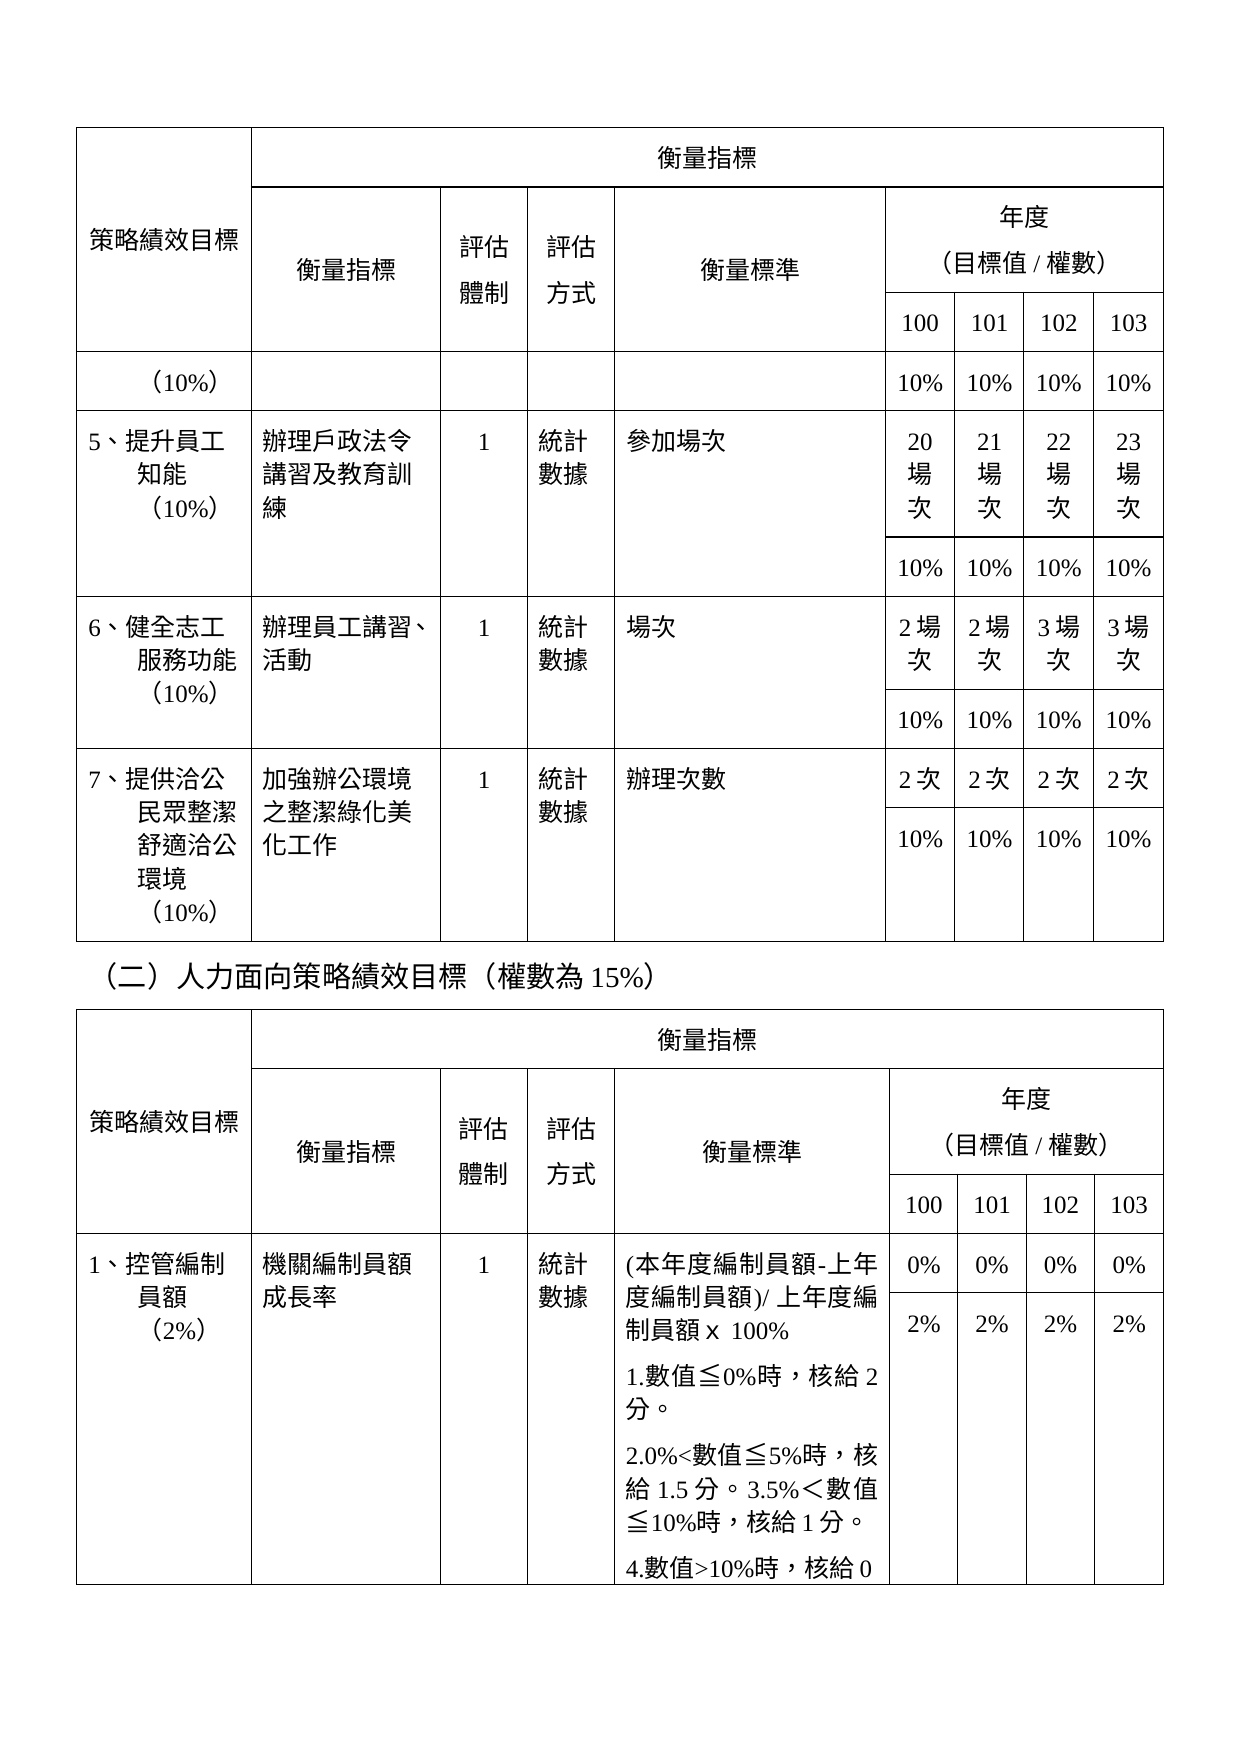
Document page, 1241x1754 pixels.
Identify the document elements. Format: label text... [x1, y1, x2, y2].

table_cell 21場次 [955, 411, 1023, 536]
table_cell 3場次 [1094, 597, 1163, 688]
table_cell 102 [1027, 1175, 1094, 1233]
table_cell 0% [890, 1234, 957, 1292]
table_cell 評估 方式 [528, 1069, 614, 1233]
table_cell 101 [955, 293, 1023, 351]
table_cell 0% [1027, 1234, 1094, 1292]
table_cell 103 [1095, 1175, 1163, 1233]
text （二）人力面向策略績效目標（權數為15%） [88, 954, 1152, 996]
table_cell 1 [441, 1234, 527, 1584]
table_cell 年度 （目標值 / 權數） [890, 1069, 1163, 1173]
table_cell 年度 （目標值 / 權數） [886, 188, 1163, 292]
table_cell [528, 352, 614, 410]
table_cell 22場次 [1024, 411, 1093, 536]
table_cell 10% [955, 352, 1023, 410]
table_cell 1 [441, 749, 527, 941]
table_cell 加強辦公環境之整潔綠化美化工作 [252, 749, 440, 941]
table_cell 10% [1094, 808, 1163, 941]
table_cell 2次 [1024, 749, 1093, 807]
table_cell 辦理員工講習、活動 [252, 597, 440, 748]
table_cell 10% [886, 538, 954, 596]
table_cell 評估 體制 [441, 188, 527, 351]
table_cell 102 [1024, 293, 1093, 351]
table_cell 控管編制員額（2%） [77, 1234, 251, 1584]
table_cell 100 [890, 1175, 957, 1233]
table_cell 評估 體制 [441, 1069, 527, 1233]
table_cell 2次 [955, 749, 1023, 807]
table_cell 機關編制員額成長率 [252, 1234, 440, 1584]
table_cell 10% [1024, 352, 1093, 410]
table_cell 2% [958, 1293, 1026, 1584]
table_cell 10% [955, 538, 1023, 596]
table_cell 衡量標準 [615, 1069, 889, 1233]
table_cell 20場次 [886, 411, 954, 536]
table_cell 衡量標準 [615, 188, 885, 351]
table_cell 10% [1024, 690, 1093, 748]
table_cell 10% [886, 808, 954, 941]
table_cell 提升員工知能（10%） [77, 411, 251, 596]
table_header 衡量指標 [252, 128, 1163, 186]
table_cell [615, 352, 885, 410]
table_cell 辦理戶政法令講習及教育訓練 [252, 411, 440, 596]
table_cell 0% [958, 1234, 1026, 1292]
table_header 衡量指標 [252, 1010, 1163, 1068]
table_cell 2% [1095, 1293, 1163, 1584]
table_cell 健全志工服務功能（10%） [77, 597, 251, 748]
table_cell [441, 352, 527, 410]
table_cell 統計數據 [528, 597, 614, 748]
table_header 策略績效目標 [77, 128, 251, 351]
table_cell 提供洽公民眾整潔舒適洽公環境（10%） [77, 749, 251, 941]
table_cell （10%） [77, 352, 251, 410]
table_cell 10% [1024, 808, 1093, 941]
table_cell 2場次 [886, 597, 954, 688]
table_cell 評估 方式 [528, 188, 614, 351]
table_cell 10% [1094, 690, 1163, 748]
table_cell 1 [441, 597, 527, 748]
table_cell 2次 [886, 749, 954, 807]
table_cell 2% [1027, 1293, 1094, 1584]
table_cell 3場次 [1024, 597, 1093, 688]
table_cell 0% [1095, 1234, 1163, 1292]
table_cell 辦理次數 [615, 749, 885, 941]
table_cell 統計數據 [528, 749, 614, 941]
table_cell 101 [958, 1175, 1026, 1233]
table_cell 場次 [615, 597, 885, 748]
table_header 策略績效目標 [77, 1010, 251, 1233]
table_cell (本年度編制員額-上年度編制員額)/ 上年度編制員額ｘ100% 1.數值≦0%時，核給2分。 2.0%<數值≦5%時，核給1.5分。3.5%＜數值≦10%時，核給1分。 4.數值>10%時，核給0 [615, 1234, 889, 1584]
table_cell 10% [1094, 352, 1163, 410]
table_cell 2場次 [955, 597, 1023, 688]
table_cell 10% [955, 808, 1023, 941]
table_cell 衡量指標 [252, 188, 440, 351]
table_cell 10% [1024, 538, 1093, 596]
table_cell 1 [441, 411, 527, 596]
table_cell 2次 [1094, 749, 1163, 807]
table_cell 統計數據 [528, 411, 614, 596]
table_cell 衡量指標 [252, 1069, 440, 1233]
table_cell 10% [1094, 538, 1163, 596]
table_cell 23場次 [1094, 411, 1163, 536]
table_cell 參加場次 [615, 411, 885, 596]
table_cell 10% [955, 690, 1023, 748]
table_cell 100 [886, 293, 954, 351]
table_cell 10% [886, 352, 954, 410]
table_cell [252, 352, 440, 410]
table_cell 10% [886, 690, 954, 748]
table_cell 103 [1094, 293, 1163, 351]
table_cell 2% [890, 1293, 957, 1584]
table_cell 統計數據 [528, 1234, 614, 1584]
